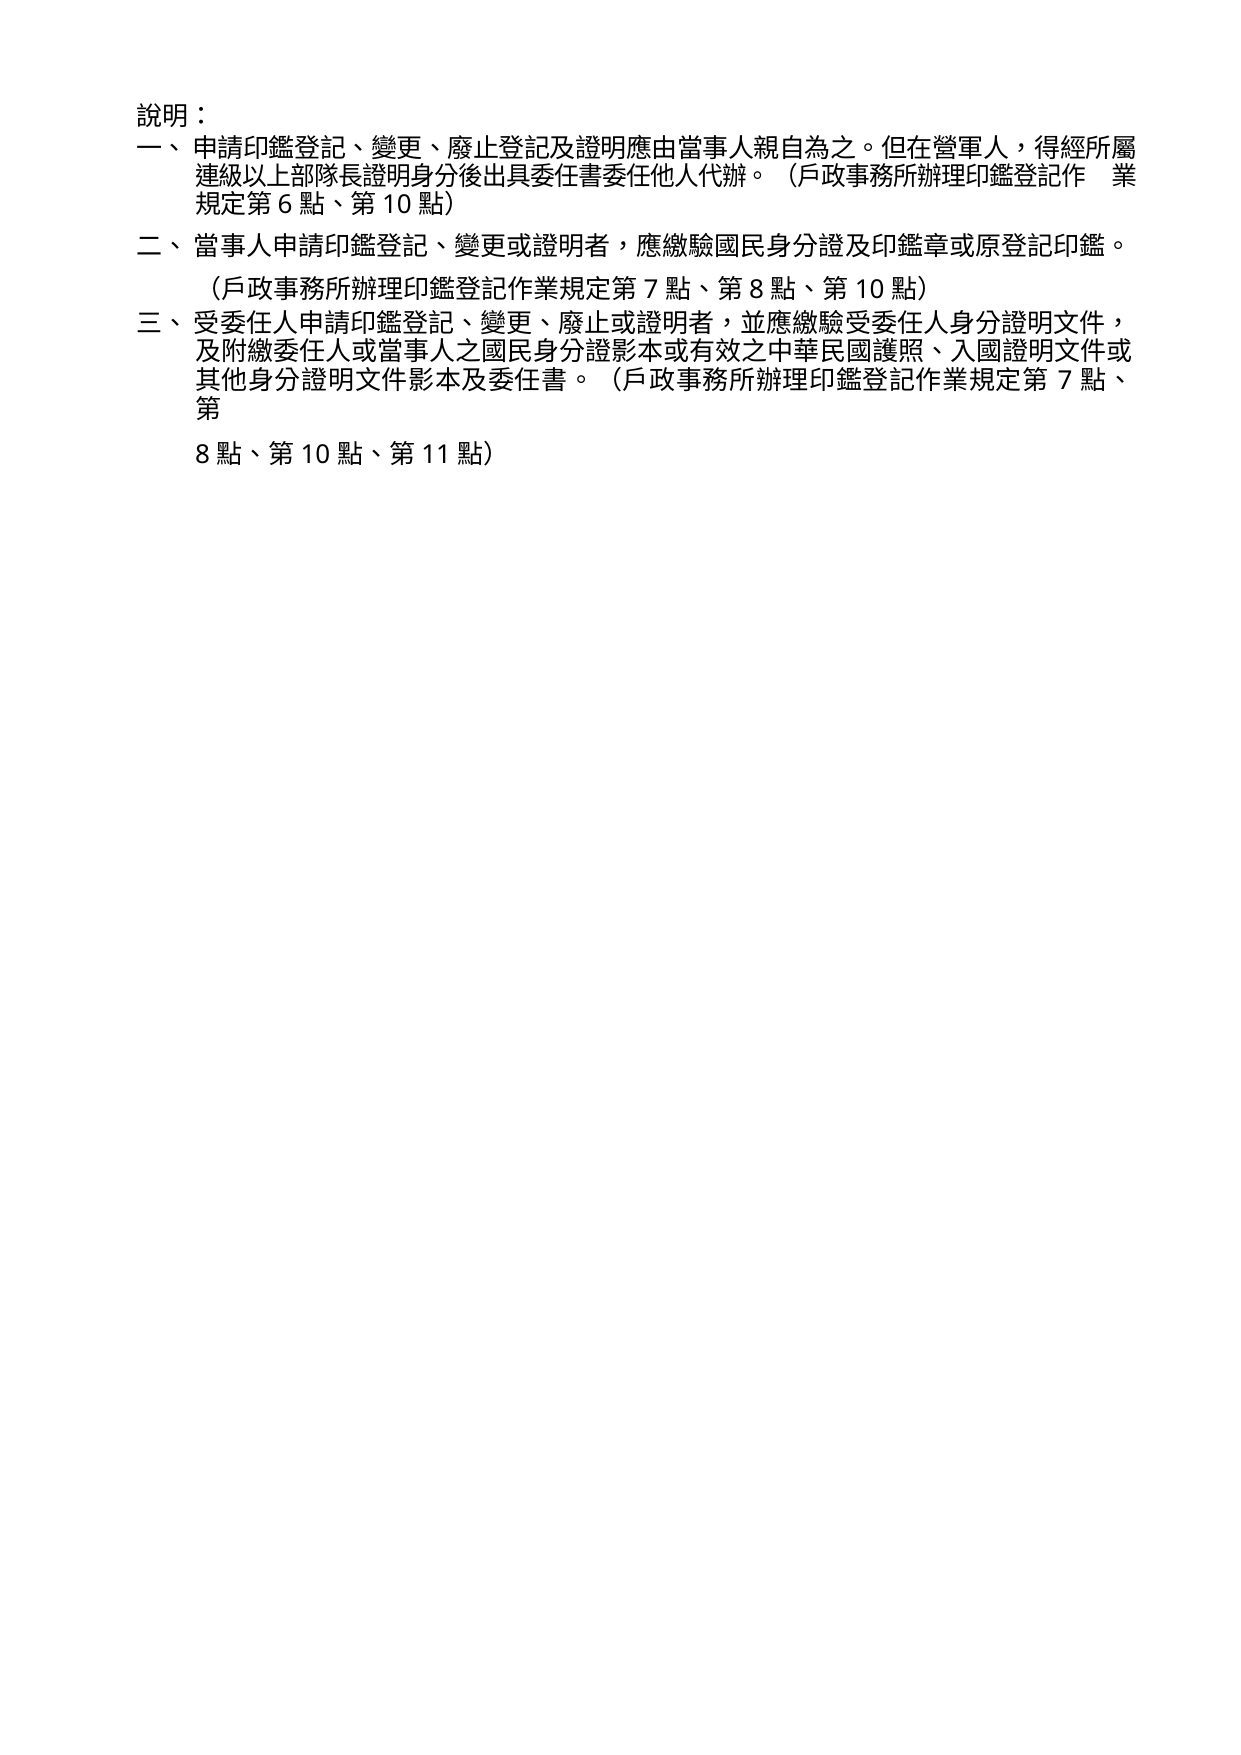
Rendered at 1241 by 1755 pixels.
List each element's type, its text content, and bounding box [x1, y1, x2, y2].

text （戶政事務所辦理印鑑登記作業規定第 7 點、第 8 點、第 10 點） [195, 263, 1182, 307]
text 說明： [136, 94, 1182, 133]
text 二、 當事人申請印鑑登記、變更或證明者，應繳驗國民身分證及印鑑章或原登記印鑑。 [136, 222, 1182, 263]
text 8 點、第 10 點、第 11 點） [195, 426, 1182, 473]
text 三、 受委任人申請印鑑登記、變更、廢止或證明者，並應繳驗受委任人身分證明文件， 及附繳委任人或當事人之國民身分證影本或有效之中華民國護照、入國證明文件或其他身分證明文件影本及委任書。（戶政事務所辦理印鑑登記作業規定第 7 點、第 [136, 309, 1133, 426]
text 一、 申請印鑑登記、變更、廢止登記及證明應由當事人親自為之。但在營軍人，得經所屬連級以上部隊長證明身分後出具委任書委任他人代辦。（戶政事務所辦理印鑑登記作 業規定第 6 點、第 10 點） [136, 134, 1138, 222]
